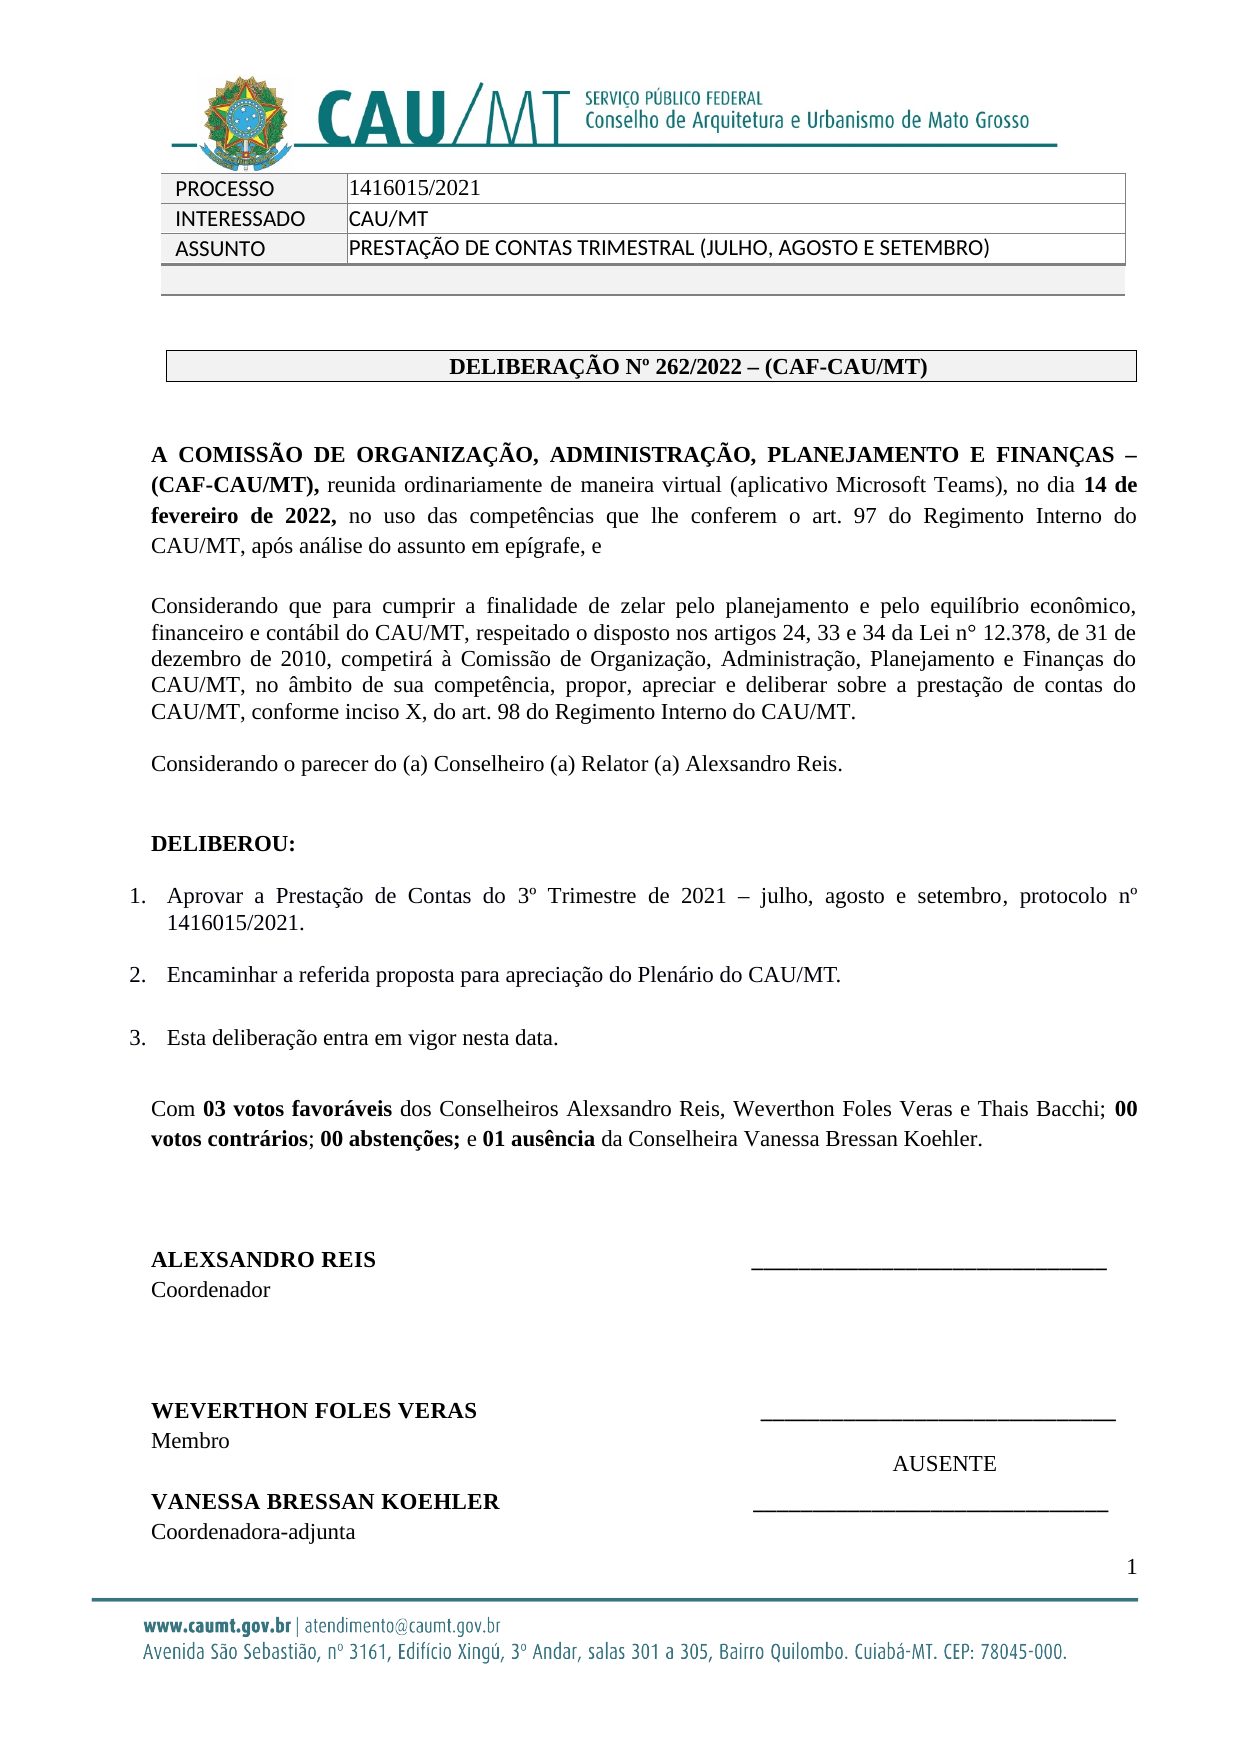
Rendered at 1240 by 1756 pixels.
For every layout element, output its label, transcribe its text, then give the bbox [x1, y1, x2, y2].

list Esta deliberação entra em vigor nesta data. [129, 1024, 1137, 1051]
text DELIBEROU: [151, 829, 1137, 856]
text Com 03 votos favoráveis dos Conselheiros Alexsandro Reis, Weverthon Foles Veras e Thais Bacchi; 00 votos contrários; 00 abstenções; e 01 ausência da Conselheira Vanessa Bressan Koehler. [151, 1095, 1137, 1152]
text Considerando que para cumprir a finalidade de zelar pelo planejamento e pelo equilíbrio econômico, financeiro e contábil do CAU/MT, respeitado o disposto nos artigos 24, 33 e 34 da Lei n° 12.378, de 31 de dezembro de 2010, competirá à Comissão de Organização, Administração, Planejamento e Finanças do CAU/MT, no âmbito de sua competência, propor, apreciar e deliberar sobre a prestação de contas do CAU/MT, conforme inciso X, do art. 98 do Regimento Interno do CAU/MT. [151, 592, 1137, 724]
text Membro [151, 1428, 1137, 1484]
text Considerando o parecer do (a) Conselheiro (a) Relator (a) Alexsandro Reis. [151, 751, 1137, 777]
list Aprovar a Prestação de Contas do 3º Trimestre de 2021 – julho, agosto e setembro, protocolo nº 1416015/2021. [129, 882, 1137, 935]
text alexsandro REIS ______________________________ [151, 1246, 1137, 1273]
text DELIBERAÇÃO Nº 262/2022 – (CAF-CAU/MT) [167, 351, 1136, 381]
text WEVERTHON FOLES VERAS ______________________________ [151, 1397, 1137, 1424]
text AUSENTE [892, 1450, 997, 1476]
text Coordenadora-adjunta [151, 1518, 1137, 1544]
text Coordenador [151, 1277, 1137, 1303]
text vanessa bressan koehler ______________________________ [151, 1488, 1137, 1514]
text A COMISSÃO DE ORGANIZAÇÃO, ADMINISTRAÇÃO, PLANEJAMENTO E FINANÇAS – (CAF-CAU/MT), reunida ordinariamente de maneira virtual (aplicativo Microsoft Teams), no dia 14 de fevereiro de 2022, no uso das competências que lhe conferem o art. 97 do Regimento Interno do CAU/MT, após análise do assunto em epígrafe, e [151, 441, 1137, 558]
list Encaminhar a referida proposta para apreciação do Plenário do CAU/MT. [129, 961, 1137, 988]
